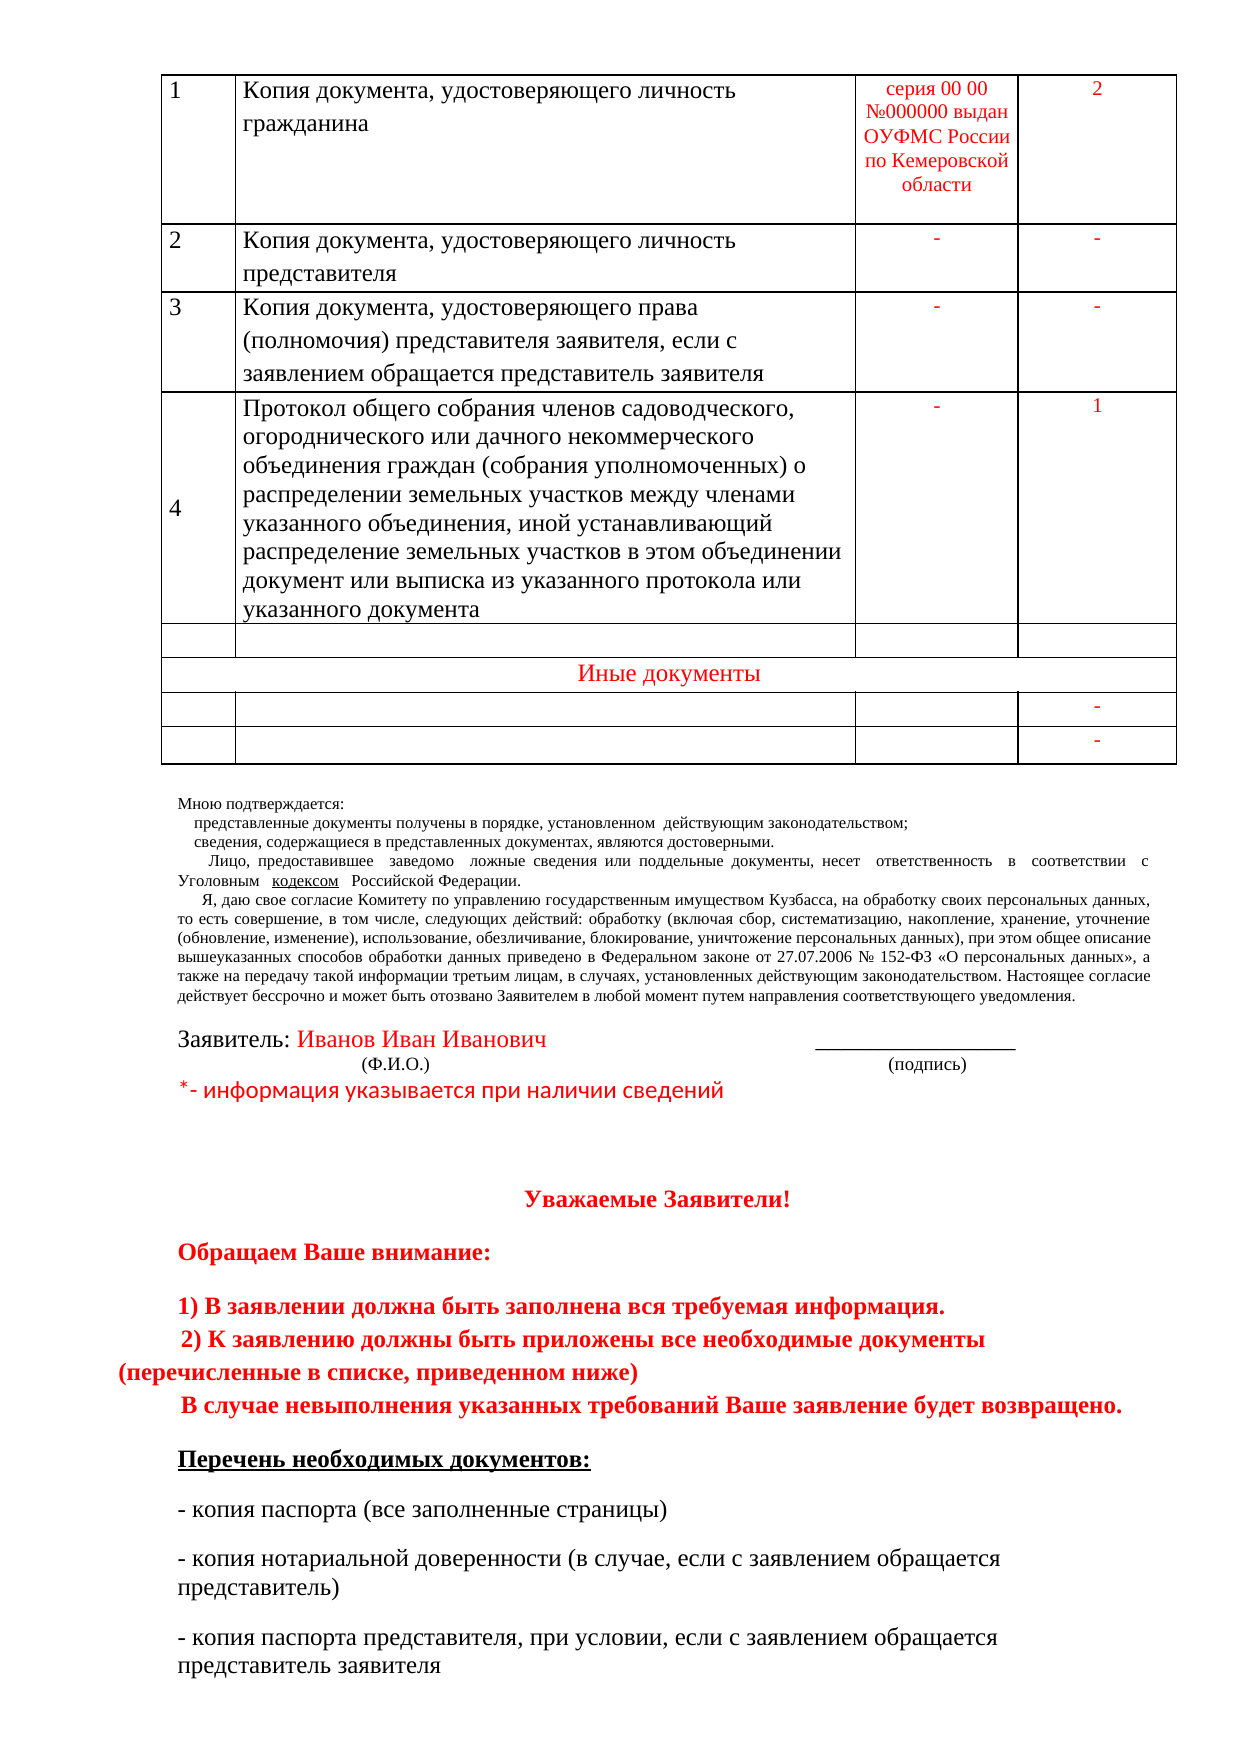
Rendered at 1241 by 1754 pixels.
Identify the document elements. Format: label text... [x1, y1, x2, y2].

table_cell - [856, 293, 1017, 391]
text *- информация указывается при наличии сведений [177, 1074, 1152, 1104]
text - копия паспорта представителя, при условии, если с заявлением обращается представитель заявителя [177, 1622, 1152, 1679]
text - копия паспорта (все заполненные страницы) [177, 1494, 1152, 1523]
table_cell [236, 727, 855, 763]
table_cell Протокол общего собрания членов садоводческого, огороднического или дачного некоммерческого объединения граждан (собрания уполномоченных) о распределении земельных участков между членами указанного объединения, иной устанавливающий распределение земельных участков в этом объединении документ или выписка из указанного протокола или указанного документа [236, 393, 855, 623]
table_cell [856, 693, 1017, 726]
table_cell - [856, 225, 1017, 291]
table_cell [236, 693, 855, 726]
table_cell серия 00 00 №000000 выдан ОУФМС России по Кемеровской области [856, 76, 1017, 223]
text Мною подтверждается: [177, 794, 1152, 813]
table_cell 1 [1019, 393, 1176, 623]
table_cell [162, 624, 235, 657]
table_cell - [1019, 225, 1176, 291]
text Лицо, предоставившее заведомо ложные сведения или поддельные документы, несет ответственность в соответствии с Уголовным кодексом Российской Федерации. [177, 851, 1152, 889]
text представленные документы получены в порядке, установленном действующим законодательством; [177, 813, 1152, 832]
table_cell - [1019, 727, 1176, 763]
table_cell Копия документа, удостоверяющего личность представителя [236, 225, 855, 291]
text Я, даю свое согласие Комитету по управлению государственным имуществом Кузбасса, на обработку своих персональных данных, то есть совершение, в том числе, следующих действий: обработку (включая сбор, систематизацию, накопление, хранение, уточнение (обновление, изменение), использование, обезличивание, блокирование, уничтожение персональных данных), при этом общее описание вышеуказанных способов обработки данных приведено в Федеральном законе от 27.07.2006 № 152-ФЗ «О персональных данных», а также на передачу такой информации третьим лицам, в случаях, установленных действующим законодательством. Настоящее согласие действует бессрочно и может быть отозвано Заявителем в любой момент путем направления соответствующего уведомления. [177, 889, 1152, 1004]
text - копия нотариальной доверенности (в случае, если с заявлением обращается представитель) [177, 1543, 1152, 1601]
text Уважаемые Заявители! [118, 1184, 1137, 1212]
table_cell [162, 693, 235, 726]
text сведения, содержащиеся в представленных документах, являются достоверными. [177, 832, 1152, 851]
text 1) В заявлении должна быть заполнена вся требуемая информация. 2) К заявлению должны быть приложены все необходимые документы (перечисленные в списке, приведенном ниже) В случае невыполнения указанных требований Ваше заявление будет возвращено. [118, 1291, 1137, 1419]
text Заявитель: Иванов Иван Иванович ________________ [177, 1024, 1152, 1052]
table_cell - [856, 393, 1017, 623]
table_cell 1 [162, 76, 235, 223]
table_cell - [1019, 293, 1176, 391]
table_cell - [1019, 693, 1176, 726]
text Обращаем Ваше внимание: [118, 1237, 1137, 1266]
table_cell Иные документы [162, 658, 1176, 691]
table_cell [856, 624, 1017, 657]
table_cell Копия документа, удостоверяющего права (полномочия) представителя заявителя, если с заявлением обращается представитель заявителя [236, 293, 855, 391]
table_cell [1019, 624, 1176, 657]
table_cell 4 [162, 393, 235, 623]
table_cell 2 [1019, 76, 1176, 223]
text Перечень необходимых документов: [177, 1444, 1152, 1473]
text (Ф.И.О.) (подпись) [177, 1052, 1152, 1074]
table_cell 3 [162, 293, 235, 391]
table_cell [236, 624, 855, 657]
table_cell [856, 727, 1017, 763]
table_cell Копия документа, удостоверяющего личность гражданина [236, 76, 855, 223]
table_cell 2 [162, 225, 235, 291]
table_cell [162, 727, 235, 763]
